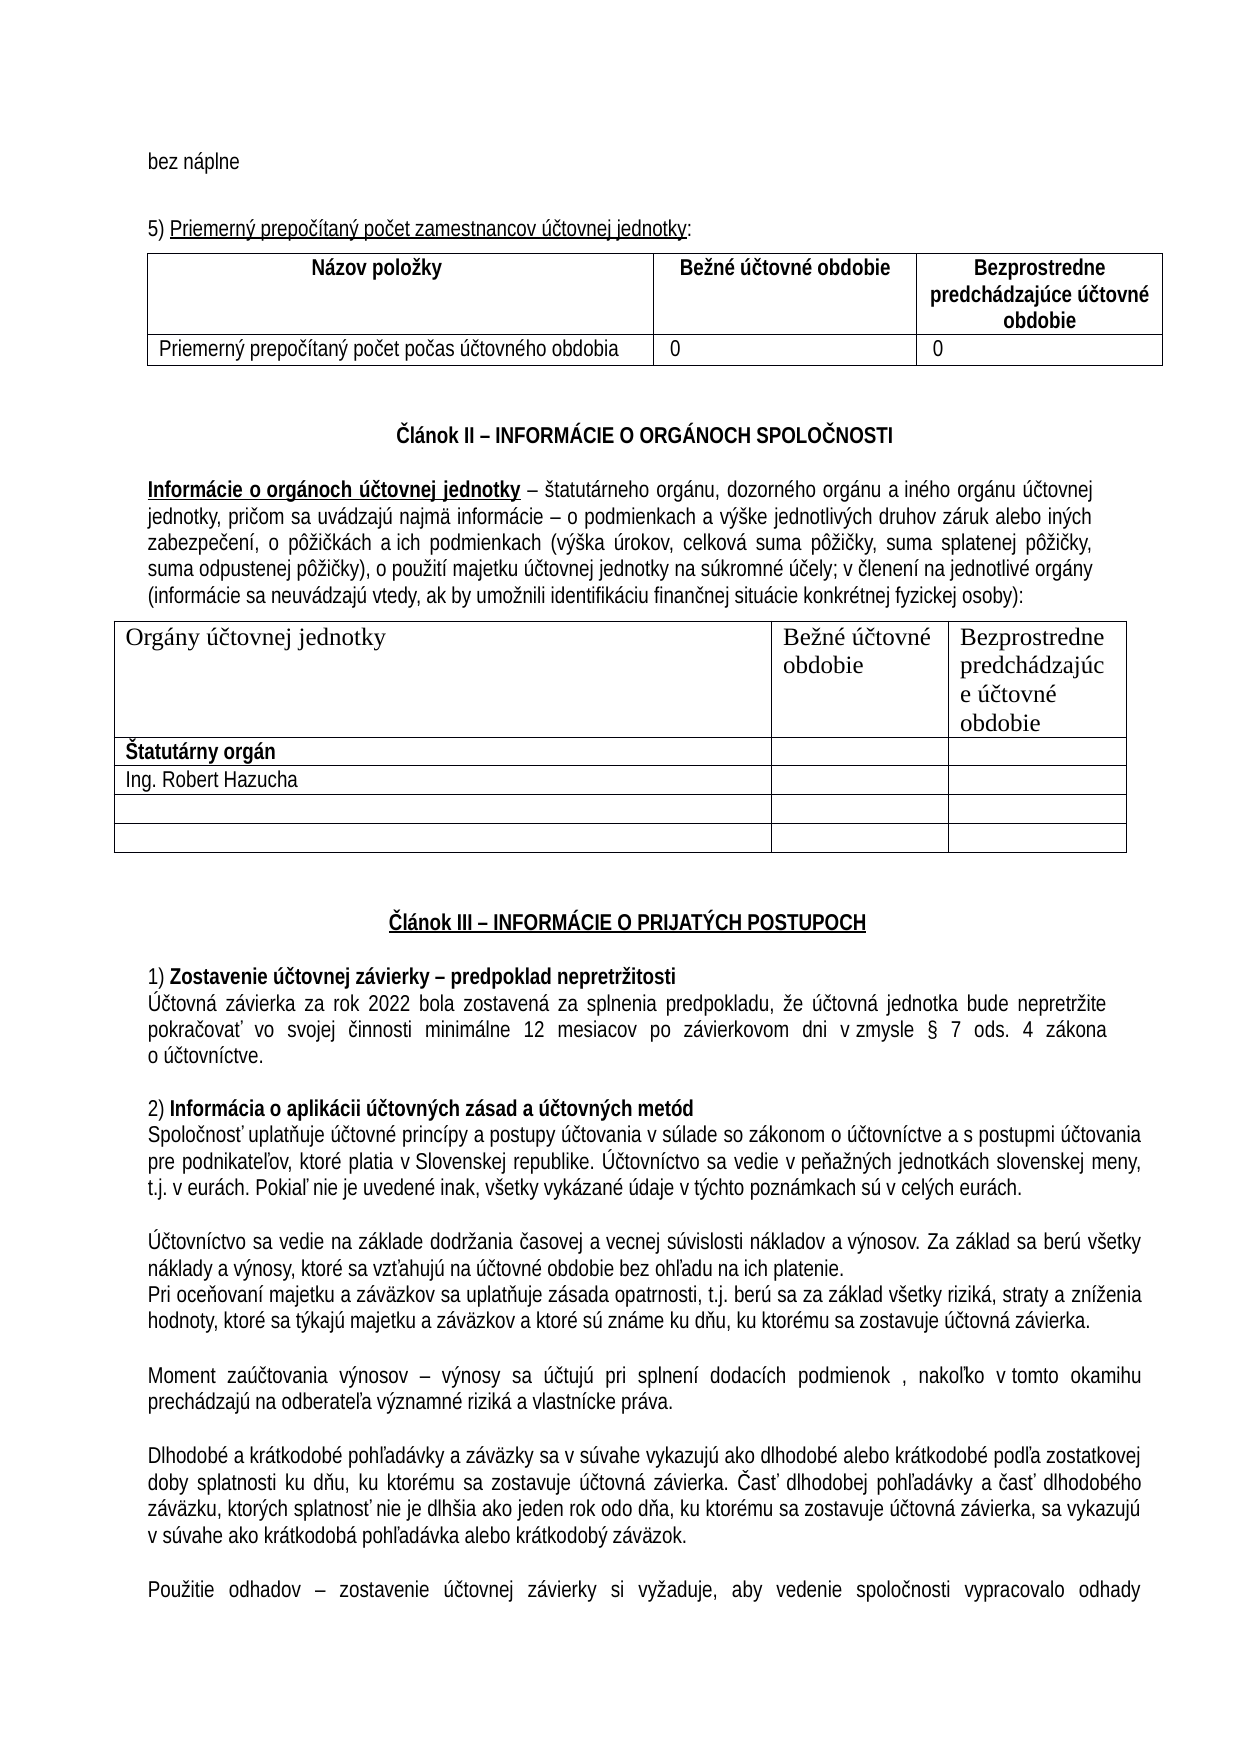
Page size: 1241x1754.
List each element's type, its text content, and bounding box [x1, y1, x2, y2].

table_cell [949, 738, 1126, 764]
text 1) Zostavenie účtovnej závierky – predpoklad nepretržitosti [148, 963, 1107, 989]
table_cell [772, 766, 948, 793]
table_header Bezprostredne predchádzajúce účtovné obdobie [949, 622, 1126, 737]
table_header Názov položky [148, 254, 653, 333]
table_header Bežné účtovné obdobie [772, 622, 948, 737]
text bez náplne [148, 148, 1142, 174]
text 5) Priemerný prepočítaný počet zamestnancov účtovnej jednotky: [148, 214, 1093, 241]
text Pri oceňovaní majetku a záväzkov sa uplatňuje zásada opatrnosti, t.j. berú sa za základ všetky riziká, straty a zníženia hodnoty, ktoré sa týkajú majetku a záväzkov a ktoré sú známe ku dňu, ku ktorému sa zostavuje účtovná závierka. [148, 1281, 1141, 1334]
table_cell 0 [917, 335, 1162, 365]
table_cell Priemerný prepočítaný počet počas účtovného obdobia [148, 335, 653, 365]
text Účtovná závierka za rok 2022 bola zostavená za splnenia predpokladu, že účtovná jednotka bude nepretržite pokračovať vo svojej činnosti minimálne 12 mesiacov po závierkovom dni v zmysle § 7 ods. 4 zákona o účtovníctve. [148, 989, 1107, 1068]
table_cell [949, 824, 1126, 852]
table_cell [772, 795, 948, 823]
text Článok II – INFORMÁCIE O ORGÁNOCH SPOLOČNOSTI [148, 422, 1141, 448]
table_cell Ing. Robert Hazucha [115, 766, 771, 793]
text Informácie o orgánoch účtovnej jednotky – štatutárneho orgánu, dozorného orgánu a iného orgánu účtovnej jednotky, pričom sa uvádzajú najmä informácie – o podmienkach a výške jednotlivých druhov záruk alebo iných zabezpečení, o pôžičkách a ich podmienkach (výška úrokov, celková suma pôžičky, suma splatenej pôžičky, suma odpustenej pôžičky), o použití majetku účtovnej jednotky na súkromné účely; v členení na jednotlivé orgány (informácie sa neuvádzajú vtedy, ak by umožnili identifikáciu finančnej situácie konkrétnej fyzickej osoby): [148, 476, 1093, 608]
table_cell [949, 766, 1126, 793]
table_cell [772, 824, 948, 852]
text Spoločnosť uplatňuje účtovné princípy a postupy účtovania v súlade so zákonom o účtovníctve a s postupmi účtovania pre podnikateľov, ktoré platia v Slovenskej republike. Účtovníctvo sa vedie v peňažných jednotkách slovenskej meny, t.j. v eurách. Pokiaľ nie je uvedené inak, všetky vykázané údaje v týchto poznámkach sú v celých eurách. [148, 1121, 1141, 1200]
text Použitie odhadov – zostavenie účtovnej závierky si vyžaduje, aby vedenie spoločnosti vypracovalo odhady [148, 1576, 1141, 1602]
text Článok III – INFORMÁCIE O PRIJATÝCH POSTUPOCH [148, 909, 1107, 935]
table_header Orgány účtovnej jednotky [115, 622, 771, 737]
table_cell [115, 795, 771, 823]
table_cell [949, 795, 1126, 823]
table_header Bezprostredne predchádzajúce účtovné obdobie [917, 254, 1162, 333]
table_header Bežné účtovné obdobie [654, 254, 916, 333]
text Účtovníctvo sa vedie na základe dodržania časovej a vecnej súvislosti nákladov a výnosov. Za základ sa berú všetky náklady a výnosy, ktoré sa vzťahujú na účtovné obdobie bez ohľadu na ich platenie. [148, 1228, 1141, 1281]
table_cell 0 [654, 335, 916, 365]
text 2) Informácia o aplikácii účtovných zásad a účtovných metód [148, 1095, 1107, 1121]
table_cell [772, 738, 948, 764]
table_cell Štatutárny orgán [115, 738, 771, 764]
text Dlhodobé a krátkodobé pohľadávky a záväzky sa v súvahe vykazujú ako dlhodobé alebo krátkodobé podľa zostatkovej doby splatnosti ku dňu, ku ktorému sa zostavuje účtovná závierka. Časť dlhodobej pohľadávky a časť dlhodobého záväzku, ktorých splatnosť nie je dlhšia ako jeden rok odo dňa, ku ktorému sa zostavuje účtovná závierka, sa vykazujú v súvahe ako krátkodobá pohľadávka alebo krátkodobý záväzok. [148, 1442, 1141, 1548]
text Moment zaúčtovania výnosov – výnosy sa účtujú pri splnení dodacích podmienok , nakoľko v tomto okamihu prechádzajú na odberateľa významné riziká a vlastnícke práva. [148, 1362, 1141, 1414]
table_cell [115, 824, 771, 852]
